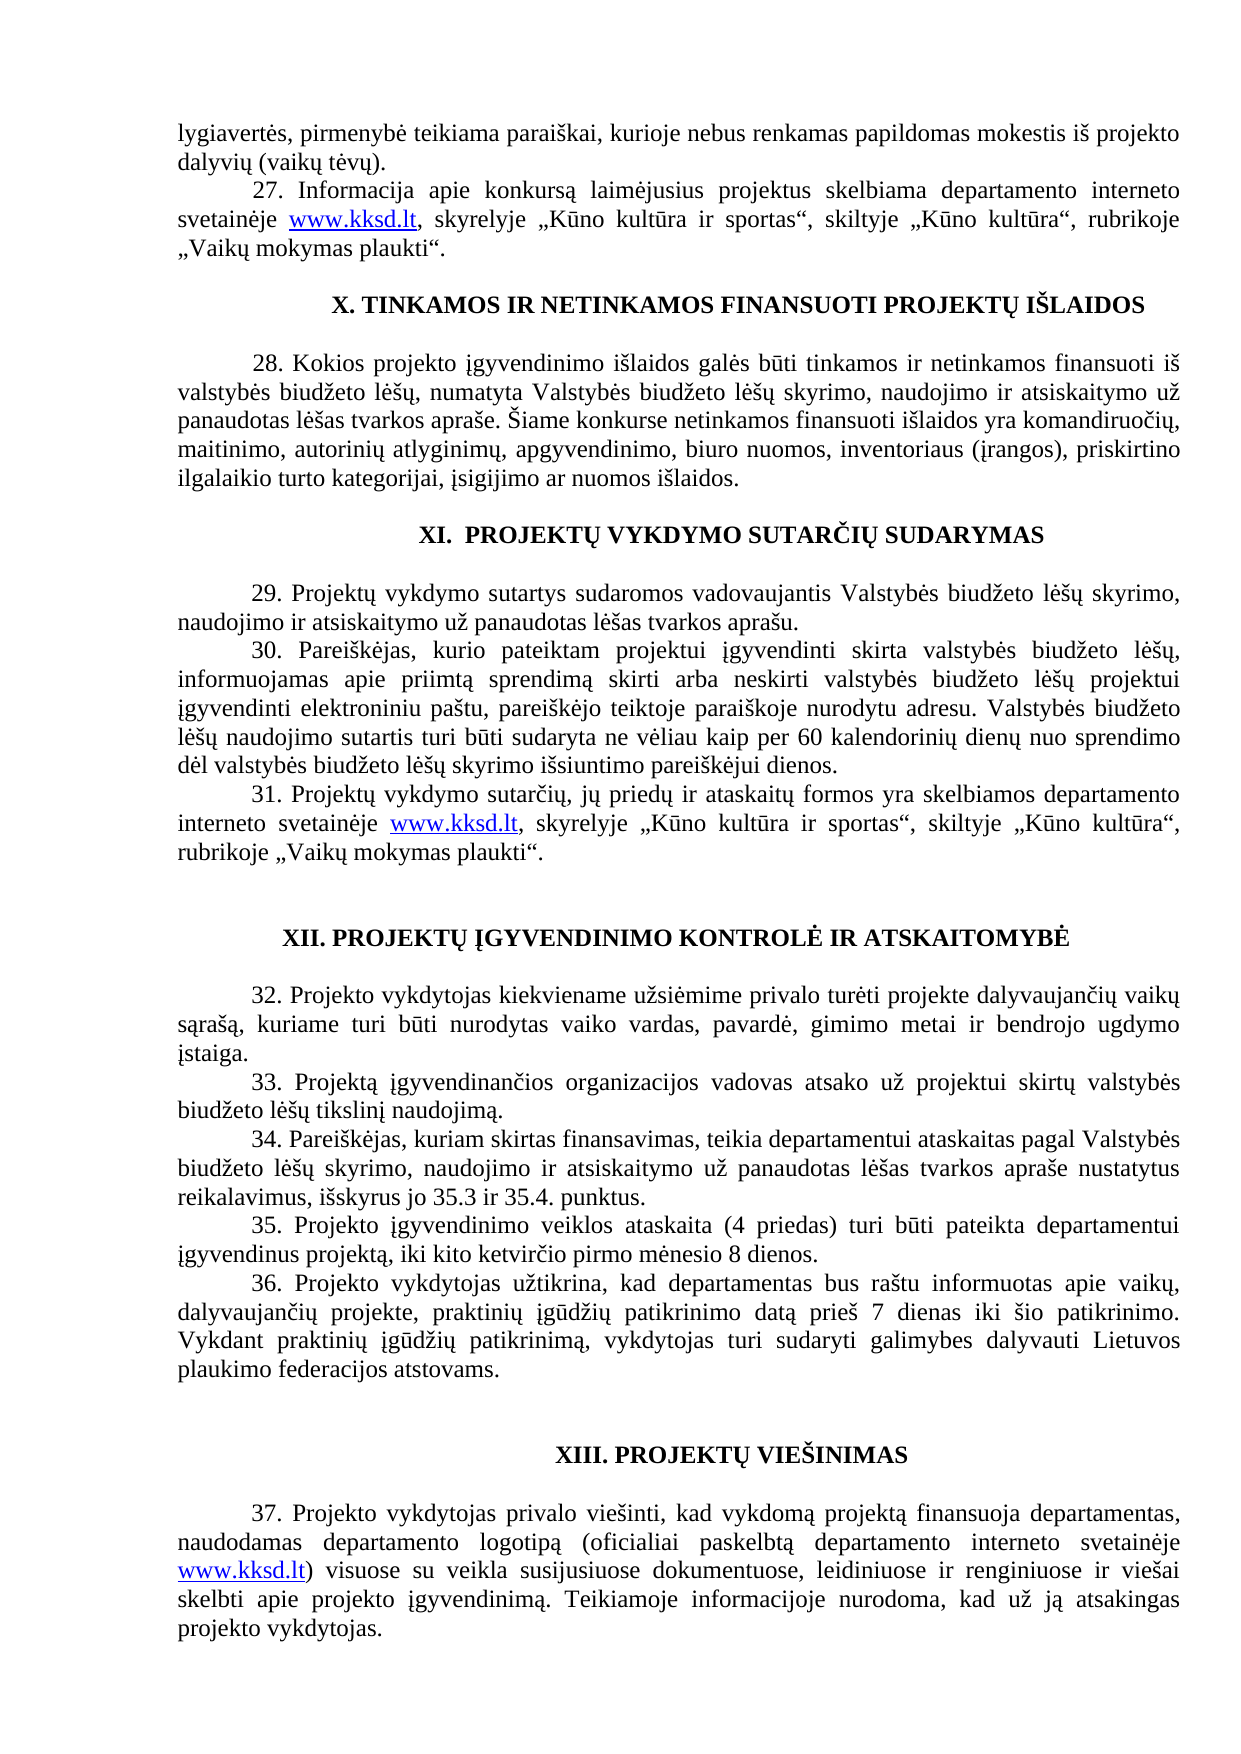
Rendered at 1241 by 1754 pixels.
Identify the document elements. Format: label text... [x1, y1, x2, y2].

text 34. Pareiškėjas, kuriam skirtas finansavimas, teikia departamentui ataskaitas pagal Valstybės biudžeto lėšų skyrimo, naudojimo ir atsiskaitymo už panaudotas lėšas tvarkos apraše nustatytus reikalavimus, išskyrus jo 35.3 ir 35.4. punktus. [177, 1124, 1181, 1211]
text 29. Projektų vykdymo sutartys sudaromos vadovaujantis Valstybės biudžeto lėšų skyrimo, naudojimo ir atsiskaitymo už panaudotas lėšas tvarkos aprašu. [177, 578, 1181, 636]
text lygiavertės, pirmenybė teikiama paraiškai, kurioje nebus renkamas papildomas mokestis iš projekto dalyvių (vaikų tėvų). [177, 118, 1181, 176]
text 28. Kokios projekto įgyvendinimo išlaidos galės būti tinkamos ir netinkamos finansuoti iš valstybės biudžeto lėšų, numatyta Valstybės biudžeto lėšų skyrimo, naudojimo ir atsiskaitymo už panaudotas lėšas tvarkos apraše. Šiame konkurse netinkamos finansuoti išlaidos yra komandiruočių, maitinimo, autorinių atlyginimų, apgyvendinimo, biuro nuomos, inventoriaus (įrangos), priskirtino ilgalaikio turto kategorijai, įsigijimo ar nuomos išlaidos. [177, 348, 1181, 492]
text 30. Pareiškėjas, kurio pateiktam projektui įgyvendinti skirta valstybės biudžeto lėšų, informuojamas apie priimtą sprendimą skirti arba neskirti valstybės biudžeto lėšų projektui įgyvendinti elektroniniu paštu, pareiškėjo teiktoje paraiškoje nurodytu adresu. Valstybės biudžeto lėšų naudojimo sutartis turi būti sudaryta ne vėliau kaip per 60 kalendorinių dienų nuo sprendimo dėl valstybės biudžeto lėšų skyrimo išsiuntimo pareiškėjui dienos. [177, 636, 1181, 779]
text 33. Projektą įgyvendinančios organizacijos vadovas atsako už projektui skirtų valstybės biudžeto lėšų tikslinį naudojimą. [177, 1067, 1181, 1124]
text 35. Projekto įgyvendinimo veiklos ataskaita (4 priedas) turi būti pateikta departamentui įgyvendinus projektą, iki kito ketvirčio pirmo mėnesio 8 dienos. [177, 1211, 1181, 1268]
text XII. PROJEKTŲ ĮGYVENDINIMO KONTROLĖ IR ATSKAITOMYBĖ [282, 923, 1181, 952]
text X. TINKAMOS IR NETINKAMOS FINANSUOTI PROJEKTŲ IŠLAIDOS [295, 291, 1181, 319]
text 27. Informacija apie konkursą laimėjusius projektus skelbiama departamento interneto svetainėje www.kksd.lt, skyrelyje „Kūno kultūra ir sportas“, skiltyje „Kūno kultūra“, rubrikoje „Vaikų mokymas plaukti“. [177, 176, 1181, 262]
text XI. PROJEKTŲ VYKDYMO SUTARČIŲ SUDARYMAS [282, 521, 1181, 549]
text XIII. PROJEKTŲ VIEŠINIMAS [282, 1441, 1181, 1469]
text 37. Projekto vykdytojas privalo viešinti, kad vykdomą projektą finansuoja departamentas, naudodamas departamento logotipą (oficialiai paskelbtą departamento interneto svetainėje www.kksd.lt) visuose su veikla susijusiuose dokumentuose, leidiniuose ir renginiuose ir viešai skelbti apie projekto įgyvendinimą. Teikiamoje informacijoje nurodoma, kad už ją atsakingas projekto vykdytojas. [177, 1498, 1181, 1642]
text 32. Projekto vykdytojas kiekviename užsiėmime privalo turėti projekte dalyvaujančių vaikų sąrašą, kuriame turi būti nurodytas vaiko vardas, pavardė, gimimo metai ir bendrojo ugdymo įstaiga. [177, 981, 1181, 1067]
text 31. Projektų vykdymo sutarčių, jų priedų ir ataskaitų formos yra skelbiamos departamento interneto svetainėje www.kksd.lt, skyrelyje „Kūno kultūra ir sportas“, skiltyje „Kūno kultūra“, rubrikoje „Vaikų mokymas plaukti“. [177, 779, 1181, 866]
text 36. Projekto vykdytojas užtikrina, kad departamentas bus raštu informuotas apie vaikų, dalyvaujančių projekte, praktinių įgūdžių patikrinimo datą prieš 7 dienas iki šio patikrinimo. Vykdant praktinių įgūdžių patikrinimą, vykdytojas turi sudaryti galimybes dalyvauti Lietuvos plaukimo federacijos atstovams. [177, 1268, 1181, 1383]
